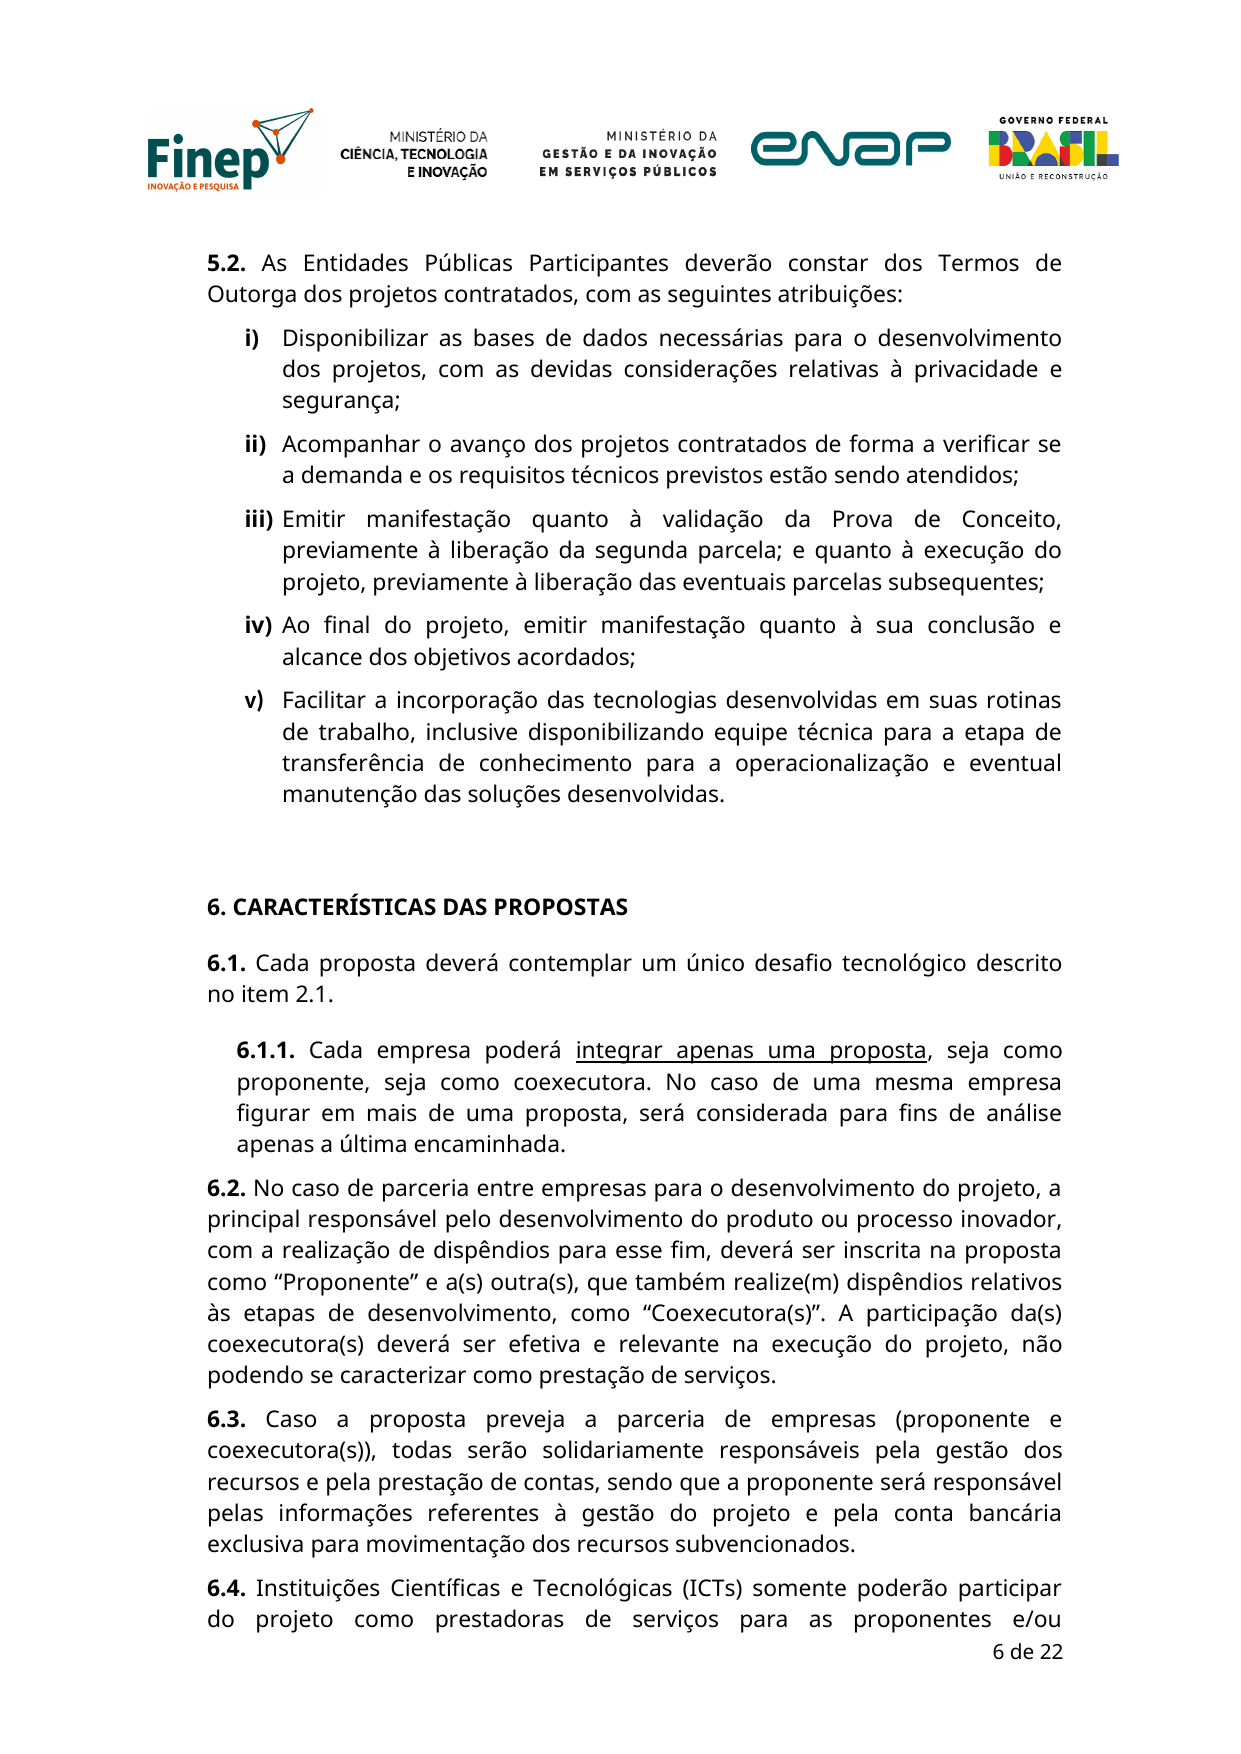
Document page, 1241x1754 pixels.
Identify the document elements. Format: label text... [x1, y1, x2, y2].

text 6.1. Cada proposta deverá contemplar um único desafio tecnológico descrito no item 2.1. [207, 947, 1063, 1009]
text 5.2. As Entidades Públicas Participantes deverão constar dos Termos de Outorga dos projetos contratados, com as seguintes atribuições: [207, 247, 1063, 309]
text 6.1.1. Cada empresa poderá integrar apenas uma proposta, seja como proponente, seja como coexecutora. No caso de uma mesma empresa figurar em mais de uma proposta, será considerada para fins de análise apenas a última encaminhada. [236, 1034, 1063, 1159]
text 6.2. No caso de parceria entre empresas para o desenvolvimento do projeto, a principal responsável pelo desenvolvimento do produto ou processo inovador, com a realização de dispêndios para esse fim, deverá ser inscrita na proposta como “Proponente” e a(s) outra(s), que também realize(m) dispêndios relativos às etapas de desenvolvimento, como “Coexecutora(s)”. A participação da(s) coexecutora(s) deverá ser efetiva e relevante na execução do projeto, não podendo se caracterizar como prestação de serviços. [207, 1172, 1063, 1391]
text 6.3. Caso a proposta preveja a parceria de empresas (proponente e coexecutora(s)), todas serão solidariamente responsáveis pela gestão dos recursos e pela prestação de contas, sendo que a proponente será responsável pelas informações referentes à gestão do projeto e pela conta bancária exclusiva para movimentação dos recursos subvencionados. [207, 1403, 1063, 1559]
text 6. CARACTERÍSTICAS DAS PROPOSTAS [207, 891, 1063, 922]
text 6.4. Instituições Científicas e Tecnológicas (ICTs) somente poderão participar do projeto como prestadoras de serviços para as proponentes e/ou [207, 1572, 1063, 1634]
list Emitir manifestação quanto à validação da Prova de Conceito, previamente à liberação da segunda parcela; e quanto à execução do projeto, previamente à liberação das eventuais parcelas subsequentes; [244, 503, 1063, 597]
list Acompanhar o avanço dos projetos contratados de forma a verificar se a demanda e os requisitos técnicos previstos estão sendo atendidos; [244, 428, 1063, 491]
list Disponibilizar as bases de dados necessárias para o desenvolvimento dos projetos, com as devidas considerações relativas à privacidade e segurança; [244, 322, 1063, 416]
list Ao final do projeto, emitir manifestação quanto à sua conclusão e alcance dos objetivos acordados; [244, 609, 1063, 672]
list Facilitar a incorporação das tecnologias desenvolvidas em suas rotinas de trabalho, inclusive disponibilizando equipe técnica para a etapa de transferência de conhecimento para a operacionalização e eventual manutenção das soluções desenvolvidas. [244, 684, 1063, 809]
